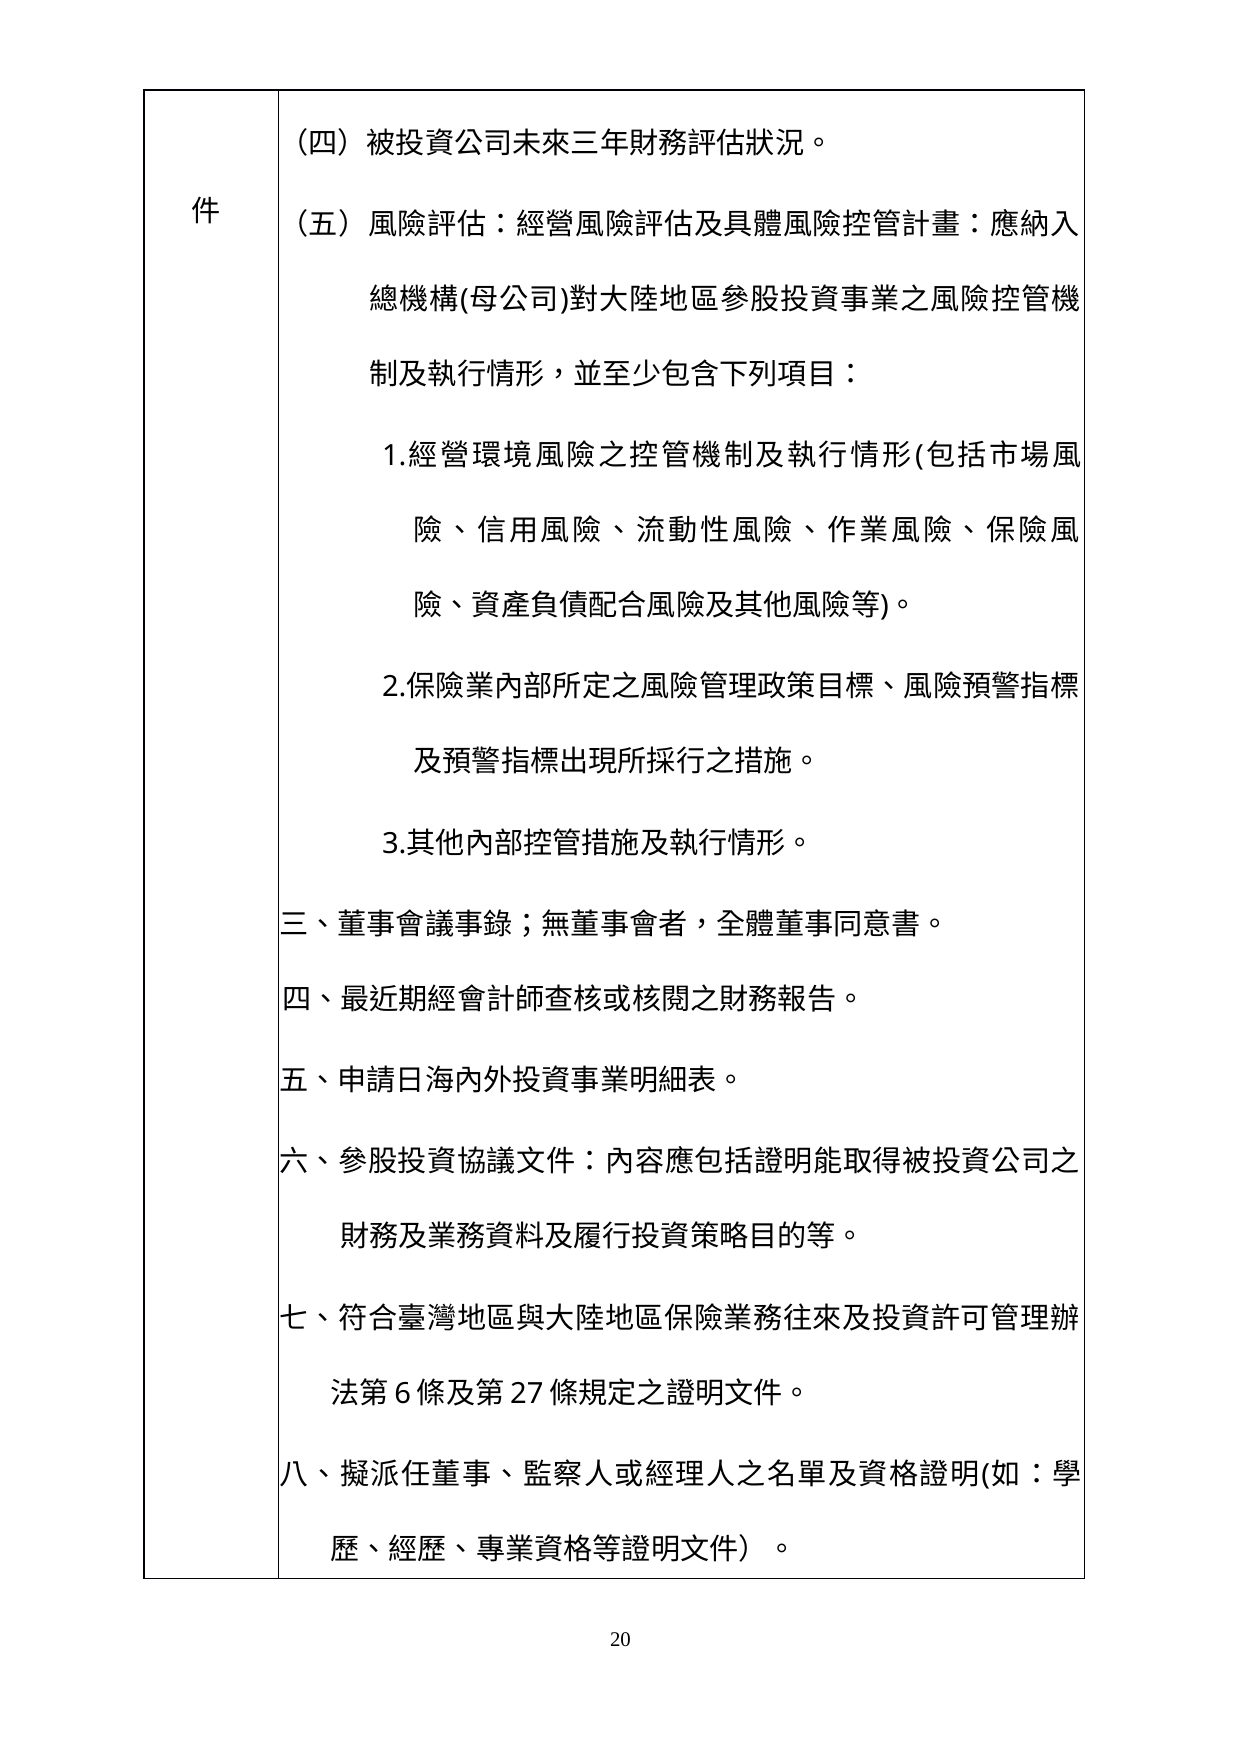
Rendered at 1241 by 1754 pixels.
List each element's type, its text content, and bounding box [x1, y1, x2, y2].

table_cell 件 [145, 91, 278, 1578]
table_cell （四）被投資公司未來三年財務評估狀況。 （五）風險評估：經營風險評估及具體風險控管計畫：應納入總機構(母公司)對大陸地區參股投資事業之風險控管機制及執行情形，並至少包含下列項目： 1.經營環境風險之控管機制及執行情形(包括市場風險、信用風險、流動性風險、作業風險、保險風險、資產負債配合風險及其他風險等)。 2.保險業內部所定之風險管理政策目標、風險預警指標及預警指標出現所採行之措施。 3.其他內部控管措施及執行情形。 三、董事會議事錄；無董事會者，全體董事同意書。 四、最近期經會計師查核或核閱之財務報告。 五、申請日海內外投資事業明細表。 六、參股投資協議文件：內容應包括證明能取得被投資公司之財務及業務資料及履行投資策略目的等。 七、符合臺灣地區與大陸地區保險業務往來及投資許可管理辦法第6條及第27條規定之證明文件。 八、擬派任董事、監察人或經理人之名單及資格證明(如：學歷、經歷、專業資格等證明文件）。 [279, 91, 1084, 1578]
